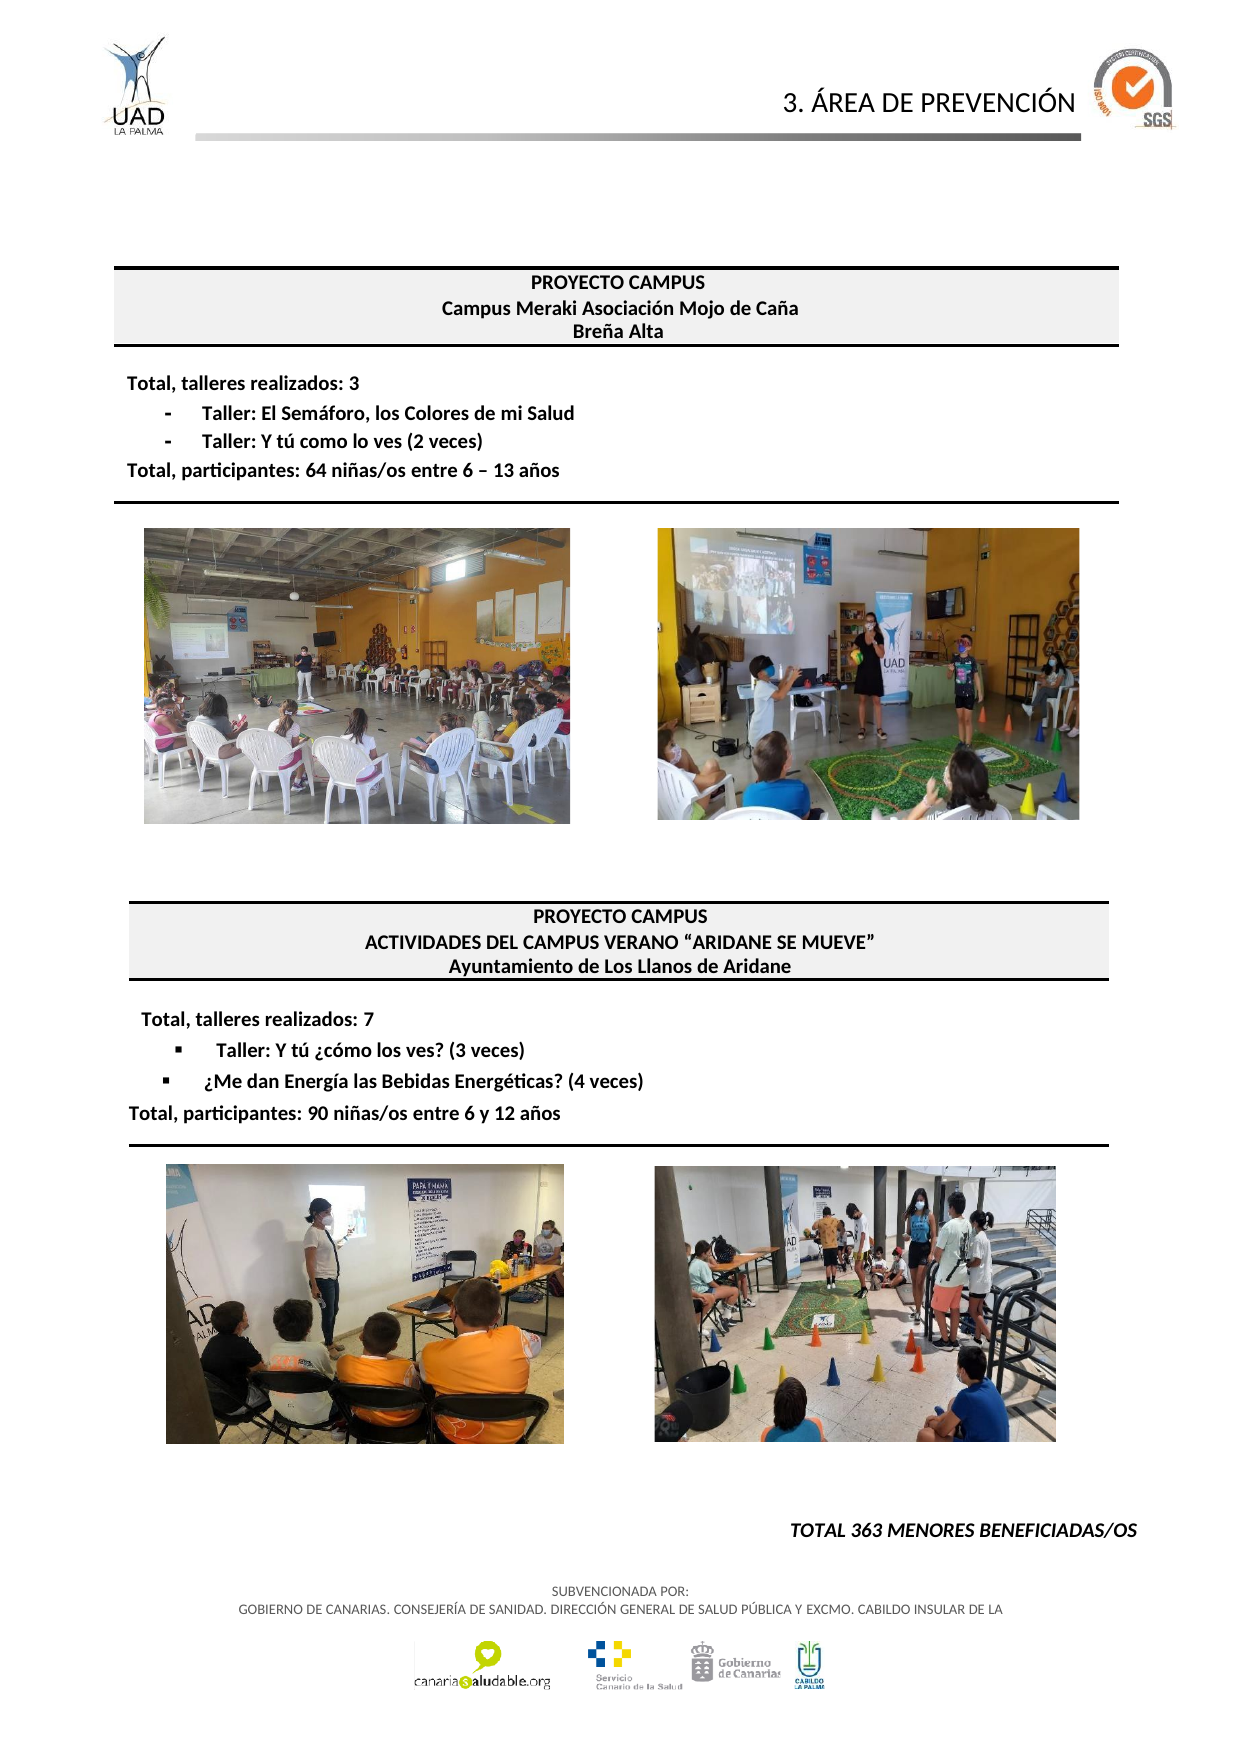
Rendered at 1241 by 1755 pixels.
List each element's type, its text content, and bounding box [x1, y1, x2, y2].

table_cell [610, 1147, 1109, 1444]
table_cell Total, talleres realizados: 3 Taller: El Semáforo, los Colores de mi Salud Taller: Y tú como lo ves (2 veces) Total, participantes: 64 niñas/os entre 6 – 13 años [114, 347, 613, 501]
table_cell [114, 504, 613, 824]
text TOTAL 363 MENORES BENEFICIADAS/OS [790, 1517, 1203, 1542]
table_cell Total, talleres realizados: 7 Taller: Y tú ¿cómo los ves? (3 veces) ¿Me dan Energía las Bebidas Energéticas? (4 veces) Total, participantes: 90 niñas/os entre 6 y 12 años [129, 981, 1109, 1144]
table_cell [613, 504, 1119, 824]
table_cell [129, 1147, 610, 1444]
table_header PROYECTO CAMPUS ACTIVIDADES DEL CAMPUS VERANO “ARIDANE SE MUEVE” Ayuntamiento de Los Llanos de Aridane [129, 904, 1109, 978]
table_cell [613, 347, 1119, 501]
table_header PROYECTO CAMPUS Campus Meraki Asociación Mojo de Caña Breña Alta [114, 270, 1119, 343]
